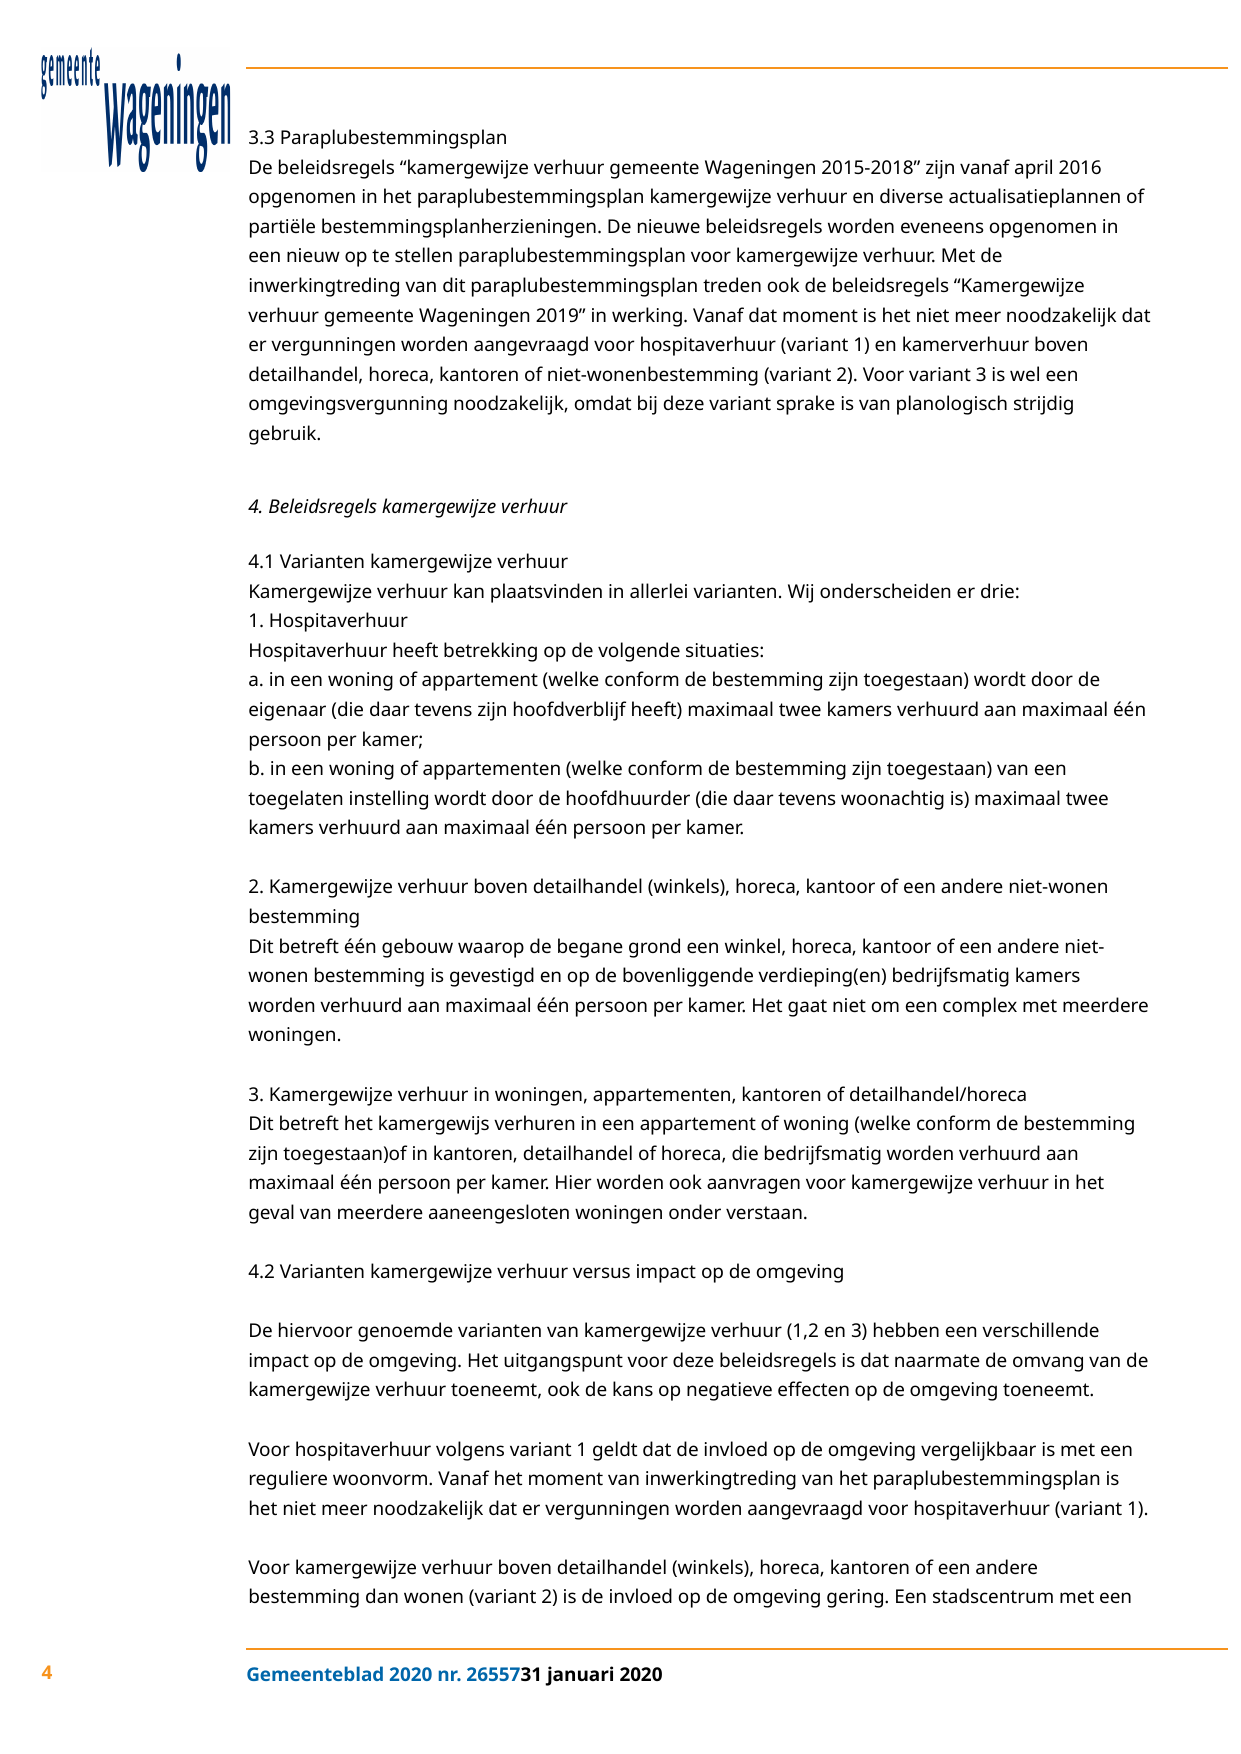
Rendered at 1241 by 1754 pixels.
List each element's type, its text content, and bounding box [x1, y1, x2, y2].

text 3.3 Paraplubestemmingsplan [248, 124, 1152, 150]
text Voor hospitaverhuur volgens variant 1 geldt dat de invloed op de omgeving vergelijkbaar is met een reguliere woonvorm. Vanaf het moment van inwerkingtreding van het paraplubestemmingsplan is het niet meer noodzakelijk dat er vergunningen worden aangevraagd voor hospitaverhuur (variant 1). [248, 1436, 1152, 1521]
text 1. Hospitaverhuur [248, 607, 1152, 633]
picture [41, 47, 231, 172]
text 4.1 Varianten kamergewijze verhuur [248, 548, 1152, 574]
text Voor kamergewijze verhuur boven detailhandel (winkels), horeca, kantoren of een andere bestemming dan wonen (variant 2) is de invloed op de omgeving gering. Een stadscentrum met een [248, 1554, 1152, 1609]
text a. in een woning of appartement (welke conform de bestemming zijn toegestaan) wordt door de eigenaar (die daar tevens zijn hoofdverblijf heeft) maximaal twee kamers verhuurd aan maximaal één persoon per kamer; [248, 667, 1152, 751]
text Kamergewijze verhuur kan plaatsvinden in allerlei varianten. Wij onderscheiden er drie: [248, 578, 1152, 603]
text 4.2 Varianten kamergewijze verhuur versus impact op de omgeving [248, 1258, 1152, 1284]
text Hospitaverhuur heeft betrekking op de volgende situaties: [248, 637, 1152, 663]
text b. in een woning of appartementen (welke conform de bestemming zijn toegestaan) van een toegelaten instelling wordt door de hoofdhuurder (die daar tevens woonachtig is) maximaal twee kamers verhuurd aan maximaal één persoon per kamer. [248, 755, 1152, 840]
text De hiervoor genoemde varianten van kamergewijze verhuur (1,2 en 3) hebben een verschillende impact op de omgeving. Het uitgangspunt voor deze beleidsregels is dat naarmate de omvang van de kamergewijze verhuur toeneemt, ook de kans op negatieve effecten op de omgeving toeneemt. [248, 1317, 1152, 1402]
text 3. Kamergewijze verhuur in woningen, appartementen, kantoren of detailhandel/horeca [248, 1081, 1152, 1106]
text Dit betreft het kamergewijs verhuren in een appartement of woning (welke conform de bestemming zijn toegestaan)of in kantoren, detailhandel of horeca, die bedrijfsmatig worden verhuurd aan maximaal één persoon per kamer. Hier worden ook aanvragen voor kamergewijze verhuur in het geval van meerdere aaneengesloten woningen onder verstaan. [248, 1110, 1152, 1225]
text 4. Beleidsregels kamergewijze verhuur [248, 493, 1152, 519]
text De beleidsregels “kamergewijze verhuur gemeente Wageningen 2015-2018” zijn vanaf april 2016 opgenomen in het paraplubestemmingsplan kamergewijze verhuur en diverse actualisatieplannen of partiële bestemmingsplanherzieningen. De nieuwe beleidsregels worden eveneens opgenomen in een nieuw op te stellen paraplubestemmingsplan voor kamergewijze verhuur. Met de inwerkingtreding van dit paraplubestemmingsplan treden ook de beleidsregels “Kamergewijze verhuur gemeente Wageningen 2019” in werking. Vanaf dat moment is het niet meer noodzakelijk dat er vergunningen worden aangevraagd voor hospitaverhuur (variant 1) en kamerverhuur boven detailhandel, horeca, kantoren of niet-wonenbestemming (variant 2). Voor variant 3 is wel een omgevingsvergunning noodzakelijk, omdat bij deze variant sprake is van planologisch strijdig gebruik. [248, 154, 1152, 446]
text 2. Kamergewijze verhuur boven detailhandel (winkels), horeca, kantoor of een andere niet-wonen bestemming [248, 874, 1152, 929]
text Dit betreft één gebouw waarop de begane grond een winkel, horeca, kantoor of een andere niet-wonen bestemming is gevestigd en op de bovenliggende verdieping(en) bedrijfsmatig kamers worden verhuurd aan maximaal één persoon per kamer. Het gaat niet om een complex met meerdere woningen. [248, 933, 1152, 1047]
